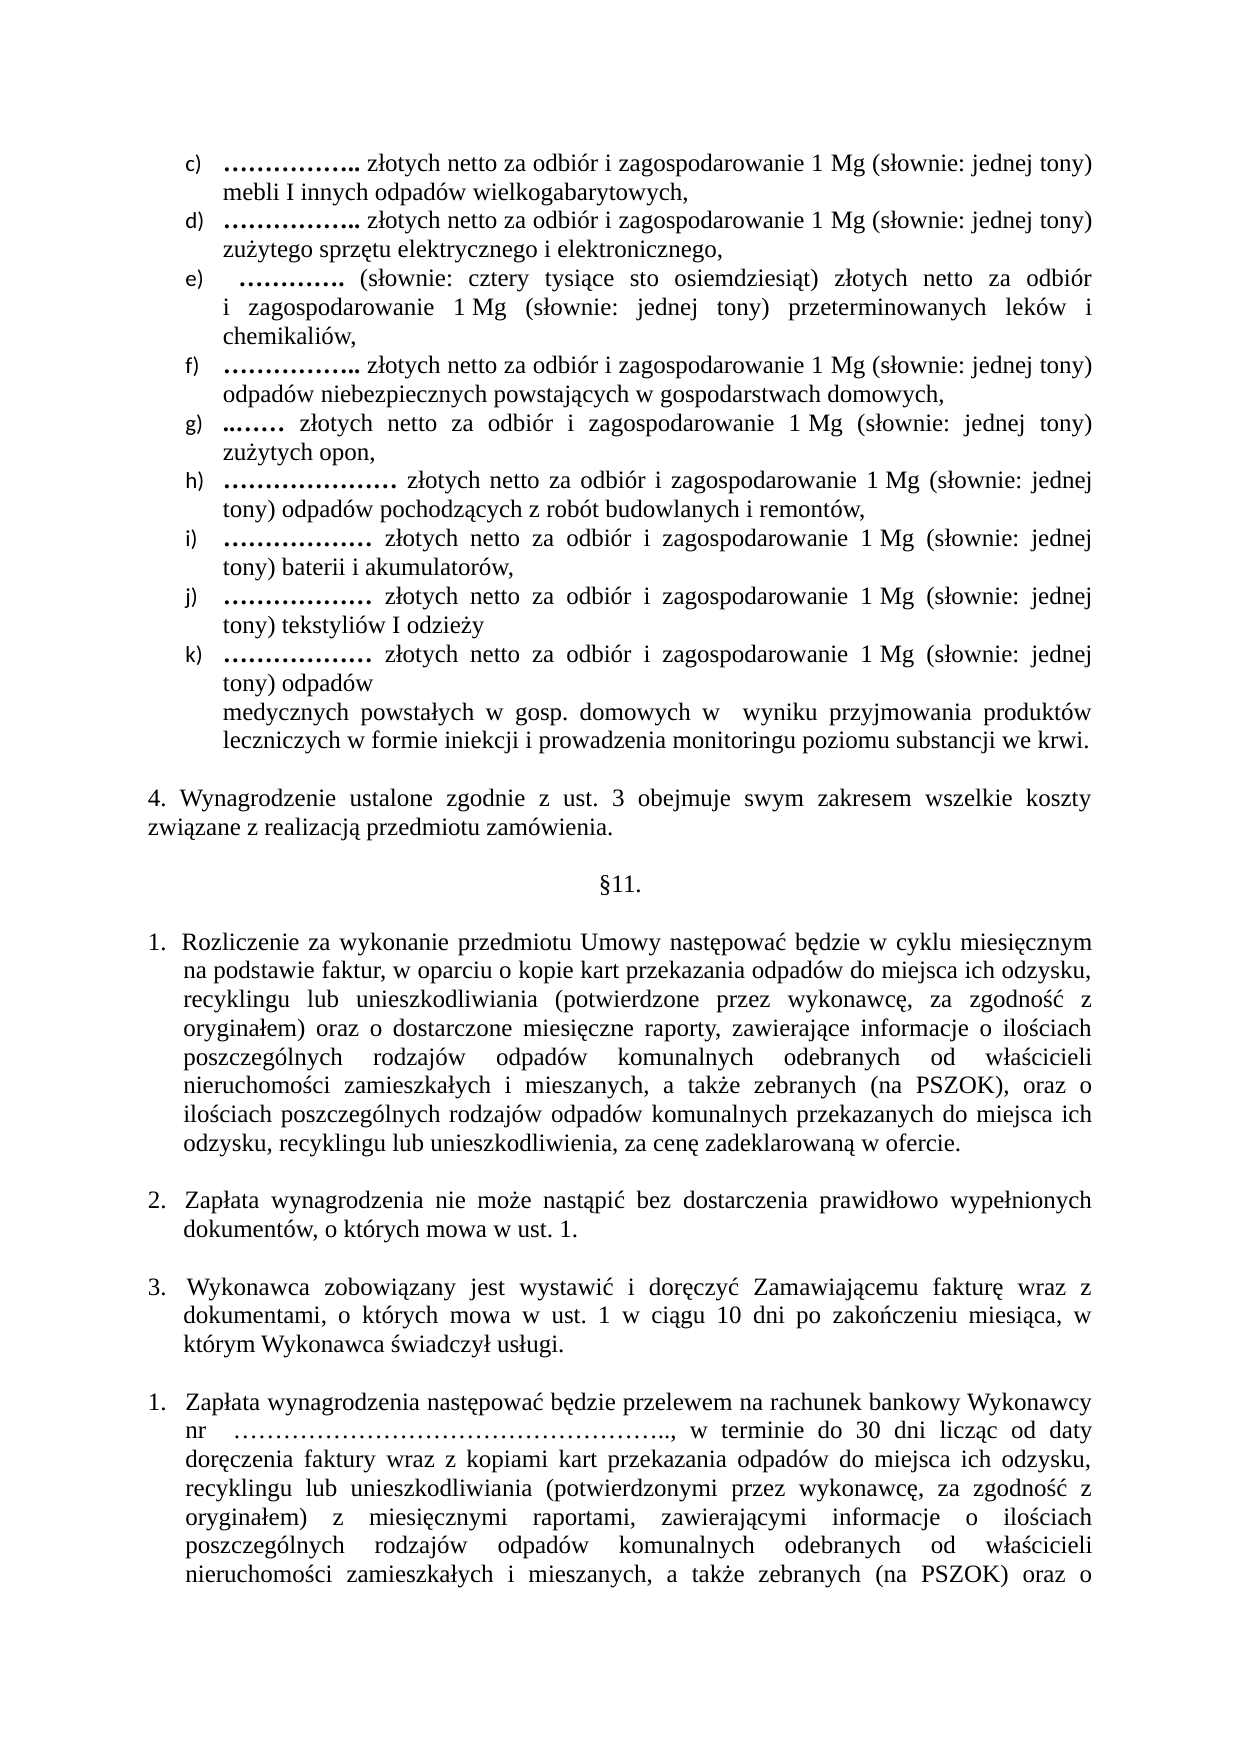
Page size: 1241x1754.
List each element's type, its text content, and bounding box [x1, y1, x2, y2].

list …………….. złotych netto za odbiór i zagospodarowanie 1 Mg (słownie: jednej tony) odpadów niebezpiecznych powstających w gospodarstwach domowych, [185, 350, 1093, 408]
list ……………… złotych netto za odbiór i zagospodarowanie 1 Mg (słownie: jednej tony) baterii i akumulatorów, [185, 523, 1093, 581]
text 4. Wynagrodzenie ustalone zgodnie z ust. 3 obejmuje swym zakresem wszelkie koszty związane z realizacją przedmiotu zamówienia. [148, 783, 1093, 840]
list ……………… złotych netto za odbiór i zagospodarowanie 1 Mg (słownie: jednej tony) odpadów [185, 639, 1093, 697]
list Zapłata wynagrodzenia następować będzie przelewem na rachunek bankowy Wykonawcy nr …………………………………………….., w terminie do 30 dni licząc od daty doręczenia faktury wraz z kopiami kart przekazania odpadów do miejsca ich odzysku, recyklingu lub unieszkodliwiania (potwierdzonymi przez wykonawcę, za zgodność z oryginałem) z miesięcznymi raportami, zawierającymi informacje o ilościach poszczególnych rodzajów odpadów komunalnych odebranych od właścicieli nieruchomości zamieszkałych i mieszanych, a także zebranych (na PSZOK) oraz o [148, 1387, 1093, 1588]
list …………….. złotych netto za odbiór i zagospodarowanie 1 Mg (słownie: jednej tony) mebli I innych odpadów wielkogabarytowych, [185, 148, 1093, 205]
list ..…… złotych netto za odbiór i zagospodarowanie 1 Mg (słownie: jednej tony) zużytych opon, [185, 408, 1093, 465]
list …………….. złotych netto za odbiór i zagospodarowanie 1 Mg (słownie: jednej tony) zużytego sprzętu elektrycznego i elektronicznego, [185, 205, 1093, 263]
list Rozliczenie za wykonanie przedmiotu Umowy następować będzie w cyklu miesięcznym na podstawie faktur, w oparciu o kopie kart przekazania odpadów do miejsca ich odzysku, recyklingu lub unieszkodliwiania (potwierdzone przez wykonawcę, za zgodność z oryginałem) oraz o dostarczone miesięczne raporty, zawierające informacje o ilościach poszczególnych rodzajów odpadów komunalnych odebranych od właścicieli nieruchomości zamieszkałych i mieszanych, a także zebranych (na PSZOK), oraz o ilościach poszczególnych rodzajów odpadów komunalnych przekazanych do miejsca ich odzysku, recyklingu lub unieszkodliwienia, za cenę zadeklarowaną w ofercie. [148, 927, 1093, 1157]
list Zapłata wynagrodzenia nie może nastąpić bez dostarczenia prawidłowo wypełnionych dokumentów, o których mowa w ust. 1. [148, 1185, 1093, 1243]
text medycznych powstałych w gosp. domowych w wyniku przyjmowania produktów leczniczych w formie iniekcji i prowadzenia monitoringu poziomu substancji we krwi. [223, 697, 1093, 754]
list ……………… złotych netto za odbiór i zagospodarowanie 1 Mg (słownie: jednej tony) tekstyliów I odzieży [185, 581, 1093, 639]
text §11. [148, 869, 1093, 898]
list …………. (słownie: cztery tysiące sto osiemdziesiąt) złotych netto za odbiór i zagospodarowanie 1 Mg (słownie: jednej tony) przeterminowanych leków i chemikaliów, [185, 263, 1093, 350]
list Wykonawca zobowiązany jest wystawić i doręczyć Zamawiającemu fakturę wraz z dokumentami, o których mowa w ust. 1 w ciągu 10 dni po zakończeniu miesiąca, w którym Wykonawca świadczył usługi. [148, 1272, 1093, 1358]
list ………………… złotych netto za odbiór i zagospodarowanie 1 Mg (słownie: jednej tony) odpadów pochodzących z robót budowlanych i remontów, [185, 465, 1093, 523]
